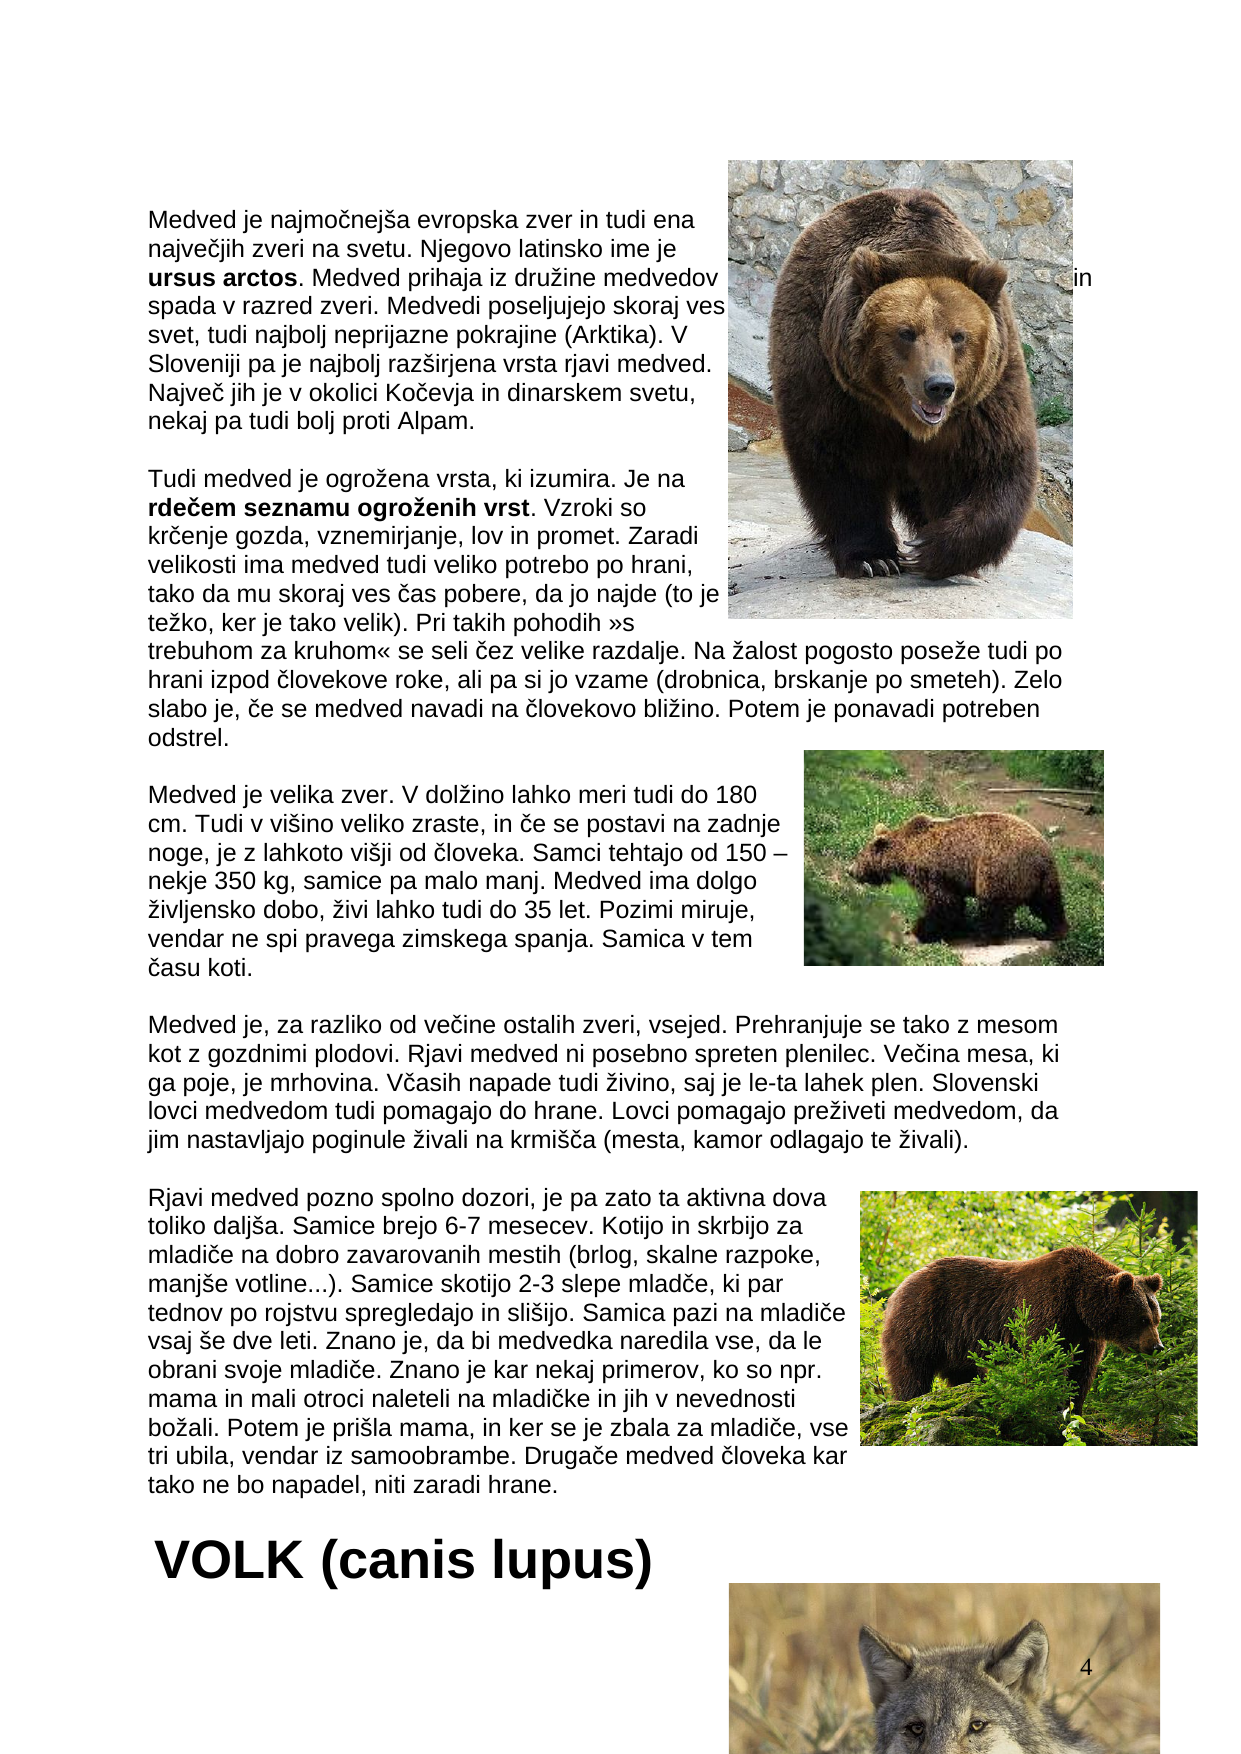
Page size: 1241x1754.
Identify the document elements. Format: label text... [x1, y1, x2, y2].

picture [803, 750, 1104, 966]
picture [1093, 1191, 1198, 1446]
text Medved je, za razliko od večine ostalih zveri, vsejed. Prehranjuje se tako z mesom kot z gozdnimi plodovi. Rjavi medved ni posebno spreten plenilec. Večina mesa, ki ga poje, je mrhovina. Včasih napade tudi živino, saj je le-ta lahek plen. Slovenski lovci medvedom tudi pomagajo do hrane. Lovci pomagajo preživeti medvedom, da jim nastavljajo poginule živali na krmišča (mesta, kamor odlagajo te živali). [148, 1010, 1093, 1154]
text Rjavi medved pozno spolno dozori, je pa zato ta aktivna dova toliko daljša. Samice brejo 6-7 mesecev. Kotijo in skrbijo za mladiče na dobro zavarovanih mestih (brlog, skalne razpoke, manjše votline...). Samice skotijo 2-3 slepe mladče, ki par tednov po rojstvu spregledajo in slišijo. Samica pazi na mladiče vsaj še dve leti. Znano je, da bi medvedka naredila vse, da le obrani svoje mladiče. Znano je kar nekaj primerov, ko so npr. mama in mali otroci naleteli na mladičke in jih v nevednosti božali. Potem je prišla mama, in ker se je zbala za mladiče, vse tri ubila, vendar iz samoobrambe. Drugače medved človeka kar tako ne bo napadel, niti zaradi hrane. [148, 1183, 1093, 1499]
text Tudi medved je ogrožena vrsta, ki izumira. Je na rdečem seznamu ogroženih vrst. Vzroki so krčenje gozda, vznemirjanje, lov in promet. Zaradi velikosti ima medved tudi veliko potrebo po hrani, tako da mu skoraj ves čas pobere, da jo najde (to je težko, ker je tako velik). Pri takih pohodih »s trebuhom za kruhom« se seli čez velike razdalje. Na žalost pogosto poseže tudi po hrani izpod človekove roke, ali pa si jo vzame (drobnica, brskanje po smeteh). Zelo slabo je, če se medved navadi na človekovo bližino. Potem je ponavadi potreben odstrel. [148, 464, 1093, 751]
text Medved je najmočnejša evropska zver in tudi ena največjih zveri na svetu. Njegovo latinsko ime je ursus arctos. Medved prihaja iz družine medvedov in spada v razred zveri. Medvedi poseljujejo skoraj ves svet, tudi najbolj neprijazne pokrajine (Arktika). V Sloveniji pa je najbolj razširjena vrsta rjavi medved. Največ jih je v okolici Kočevja in dinarskem svetu, nekaj pa tudi bolj proti Alpam. [148, 205, 1093, 435]
picture [728, 435, 1073, 464]
text Medved je velika zver. V dolžino lahko meri tudi do 180 cm. Tudi v višino veliko zraste, in če se postavi na zadnje noge, je z lahkoto višji od človeka. Samci tehtajo od 150 – nekje 350 kg, samice pa malo manj. Medved ima dolgo življensko dobo, živi lahko tudi do 35 let. Pozimi miruje, vendar ne spi pravega zimskega spanja. Samica v tem času koti. [148, 780, 1093, 981]
picture [728, 1583, 1161, 1754]
picture [728, 160, 1073, 205]
text VOLK (canis lupus) [148, 1528, 1093, 1590]
